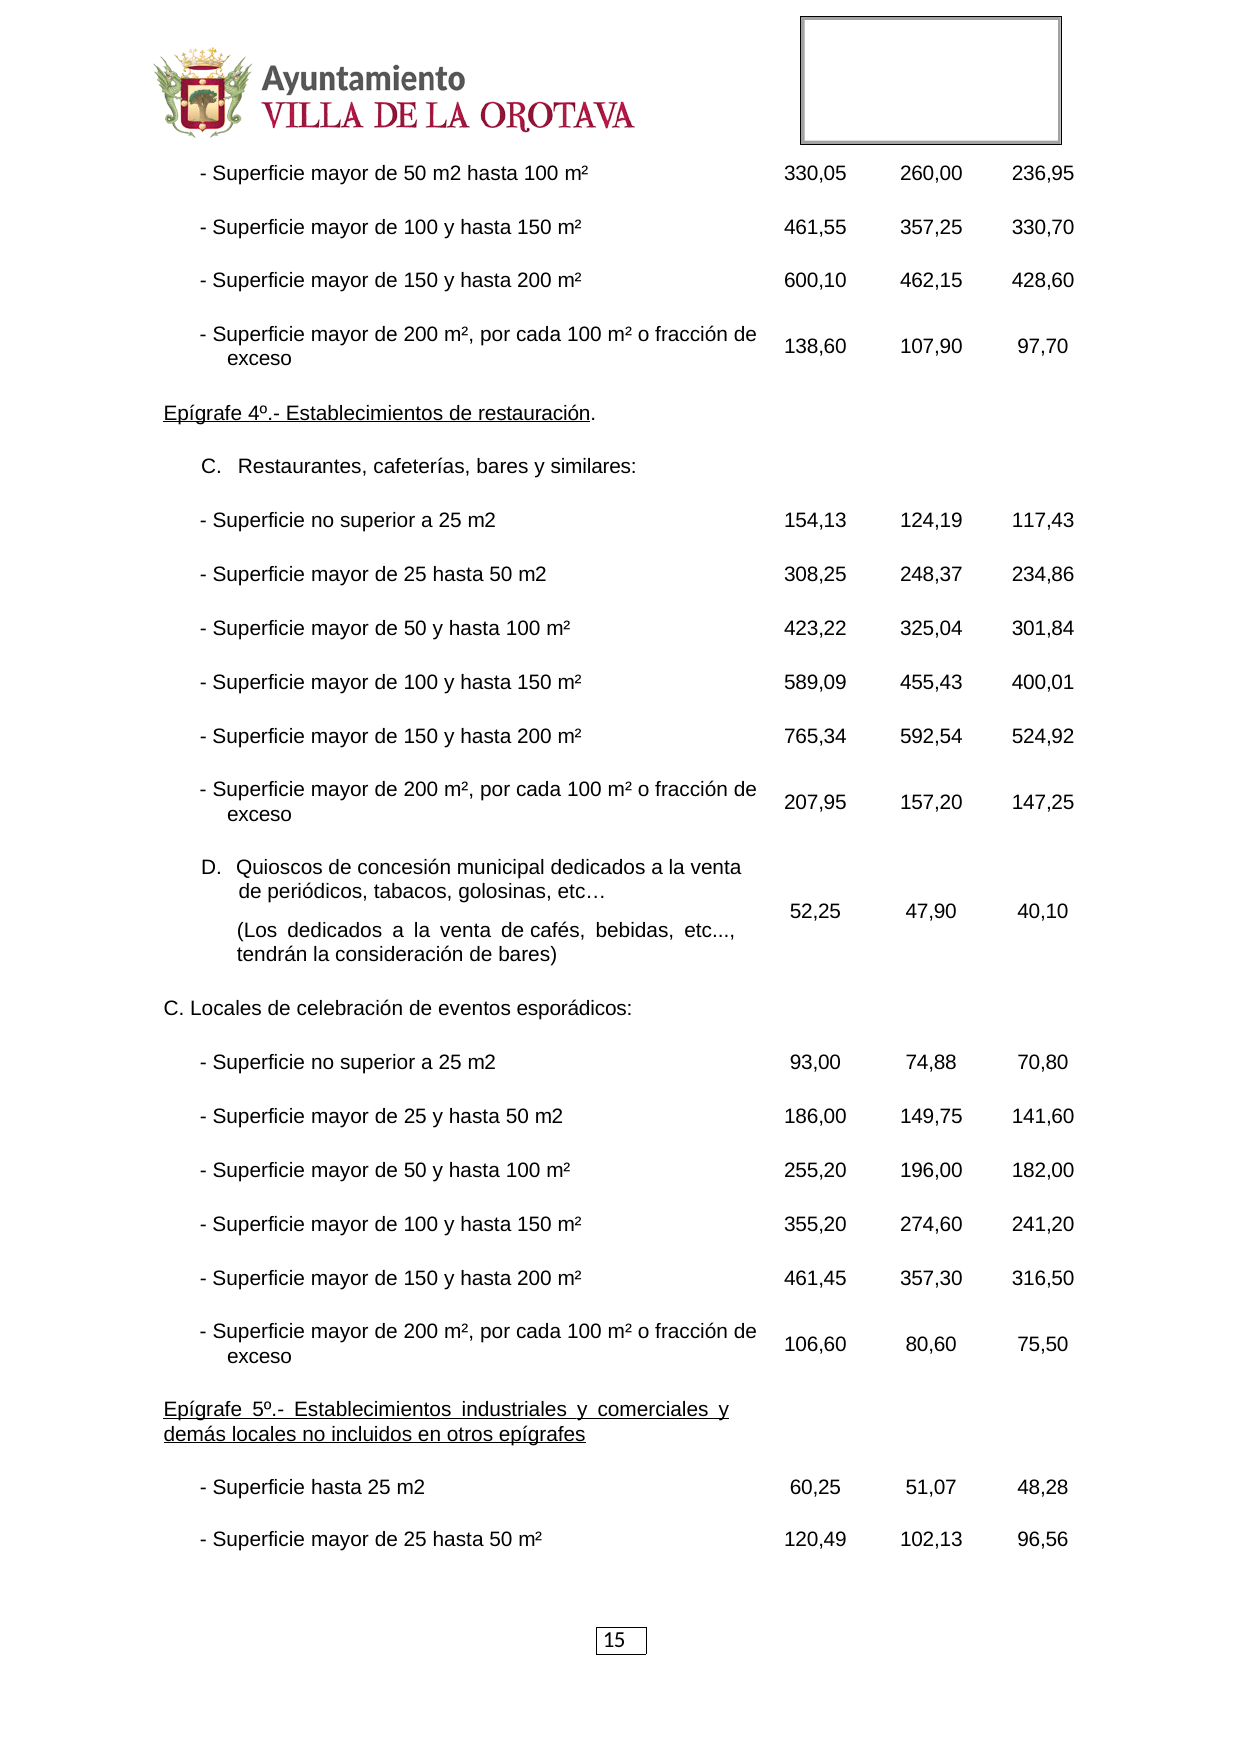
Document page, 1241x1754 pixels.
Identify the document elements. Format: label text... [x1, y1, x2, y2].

table_cell 52,25 [771, 841, 873, 982]
table_cell - Superficie mayor de 100 y hasta 150 m² [158, 200, 771, 254]
table_cell 461,45 [771, 1251, 873, 1305]
table_cell [771, 982, 873, 1035]
table_cell 40,10 [987, 841, 1079, 982]
table_cell - Superficie mayor de 200 m², por cada 100 m² o fracción de exceso [158, 763, 771, 841]
table_cell 149,75 [873, 1089, 987, 1143]
table_cell - Superficie mayor de 150 y hasta 200 m² [158, 254, 771, 307]
table_header 236,95 [987, 161, 1079, 200]
table_cell [987, 1383, 1079, 1461]
table_cell [873, 440, 987, 493]
table_cell 600,10 [771, 254, 873, 307]
table_cell 124,19 [873, 494, 987, 547]
table_cell 524,92 [987, 709, 1079, 763]
table_cell 107,90 [873, 308, 987, 386]
table_cell - Superficie mayor de 200 m², por cada 100 m² o fracción de exceso [158, 308, 771, 386]
table_cell Epígrafe 4º.- Establecimientos de restauración. [158, 386, 771, 439]
table_cell 461,55 [771, 200, 873, 254]
table_cell 357,30 [873, 1251, 987, 1305]
table_cell - Superficie mayor de 150 y hasta 200 m² [158, 1251, 771, 1305]
table_cell [771, 440, 873, 493]
table_header 330,05 [771, 161, 873, 200]
table_cell - Superficie mayor de 100 y hasta 150 m² [158, 1197, 771, 1251]
table_cell - Superficie mayor de 25 hasta 50 m2 [158, 547, 771, 601]
table_cell 106,60 [771, 1305, 873, 1383]
table_header - Superficie mayor de 50 m2 hasta 100 m² [158, 161, 771, 200]
table_cell - Superficie hasta 25 m2 [158, 1461, 771, 1514]
table_cell 117,43 [987, 494, 1079, 547]
table_cell 97,70 [987, 308, 1079, 386]
table_cell [987, 386, 1079, 439]
table_cell 765,34 [771, 709, 873, 763]
table_cell 428,60 [987, 254, 1079, 307]
table_cell C. Restaurantes, cafeterías, bares y similares: [158, 440, 771, 493]
table_cell 241,20 [987, 1197, 1079, 1251]
table_cell - Superficie mayor de 50 y hasta 100 m² [158, 1143, 771, 1197]
table_cell 60,25 [771, 1461, 873, 1514]
table_cell - Superficie mayor de 25 hasta 50 m² [158, 1515, 771, 1553]
table_cell 154,13 [771, 494, 873, 547]
table_cell - Superficie mayor de 200 m², por cada 100 m² o fracción de exceso [158, 1305, 771, 1383]
table_cell 80,60 [873, 1305, 987, 1383]
table_cell 186,00 [771, 1089, 873, 1143]
table_cell [771, 386, 873, 439]
table_cell 423,22 [771, 601, 873, 655]
table_cell [771, 1383, 873, 1461]
table_cell D. Quioscos de concesión municipal dedicados a la venta de periódicos, tabacos, golosinas, etc… (Los dedicados a la venta de cafés, bebidas, etc..., tendrán la consideración de bares) [158, 841, 771, 982]
table_cell 141,60 [987, 1089, 1079, 1143]
table_cell 47,90 [873, 841, 987, 982]
table_cell C. Locales de celebración de eventos esporádicos: [158, 982, 771, 1035]
table_cell 70,80 [987, 1035, 1079, 1089]
table_cell [873, 982, 987, 1035]
table_cell 234,86 [987, 547, 1079, 601]
table_cell [987, 982, 1079, 1035]
table_cell - Superficie mayor de 25 y hasta 50 m2 [158, 1089, 771, 1143]
table_cell - Superficie mayor de 150 y hasta 200 m² [158, 709, 771, 763]
table_cell 592,54 [873, 709, 987, 763]
table_cell Epígrafe 5º.- Establecimientos industriales y comerciales y demás locales no incluidos en otros epígrafes [158, 1383, 771, 1461]
table_cell [873, 386, 987, 439]
table_cell 207,95 [771, 763, 873, 841]
table_cell 357,25 [873, 200, 987, 254]
table_cell 355,20 [771, 1197, 873, 1251]
table_cell - Superficie mayor de 100 y hasta 150 m² [158, 655, 771, 709]
table_cell 182,00 [987, 1143, 1079, 1197]
table_cell 138,60 [771, 308, 873, 386]
table_cell 274,60 [873, 1197, 987, 1251]
table_cell 75,50 [987, 1305, 1079, 1383]
table_cell - Superficie mayor de 50 y hasta 100 m² [158, 601, 771, 655]
table_cell 325,04 [873, 601, 987, 655]
picture [141, 40, 643, 148]
table_cell [987, 440, 1079, 493]
table_cell 96,56 [987, 1515, 1079, 1553]
table_cell 455,43 [873, 655, 987, 709]
table_cell - Superficie no superior a 25 m2 [158, 494, 771, 547]
table_cell 102,13 [873, 1515, 987, 1553]
table_cell 93,00 [771, 1035, 873, 1089]
table_cell - Superficie no superior a 25 m2 [158, 1035, 771, 1089]
table_cell [873, 1383, 987, 1461]
table_cell 157,20 [873, 763, 987, 841]
table_cell 196,00 [873, 1143, 987, 1197]
table_cell 120,49 [771, 1515, 873, 1553]
table_cell 589,09 [771, 655, 873, 709]
table_cell 51,07 [873, 1461, 987, 1514]
table_cell 248,37 [873, 547, 987, 601]
table_header 260,00 [873, 161, 987, 200]
table_cell 147,25 [987, 763, 1079, 841]
table_cell 308,25 [771, 547, 873, 601]
table_cell 255,20 [771, 1143, 873, 1197]
table_cell 301,84 [987, 601, 1079, 655]
table_cell 316,50 [987, 1251, 1079, 1305]
table_cell 330,70 [987, 200, 1079, 254]
table_cell 400,01 [987, 655, 1079, 709]
table_cell 462,15 [873, 254, 987, 307]
table_cell 48,28 [987, 1461, 1079, 1514]
table_cell 74,88 [873, 1035, 987, 1089]
